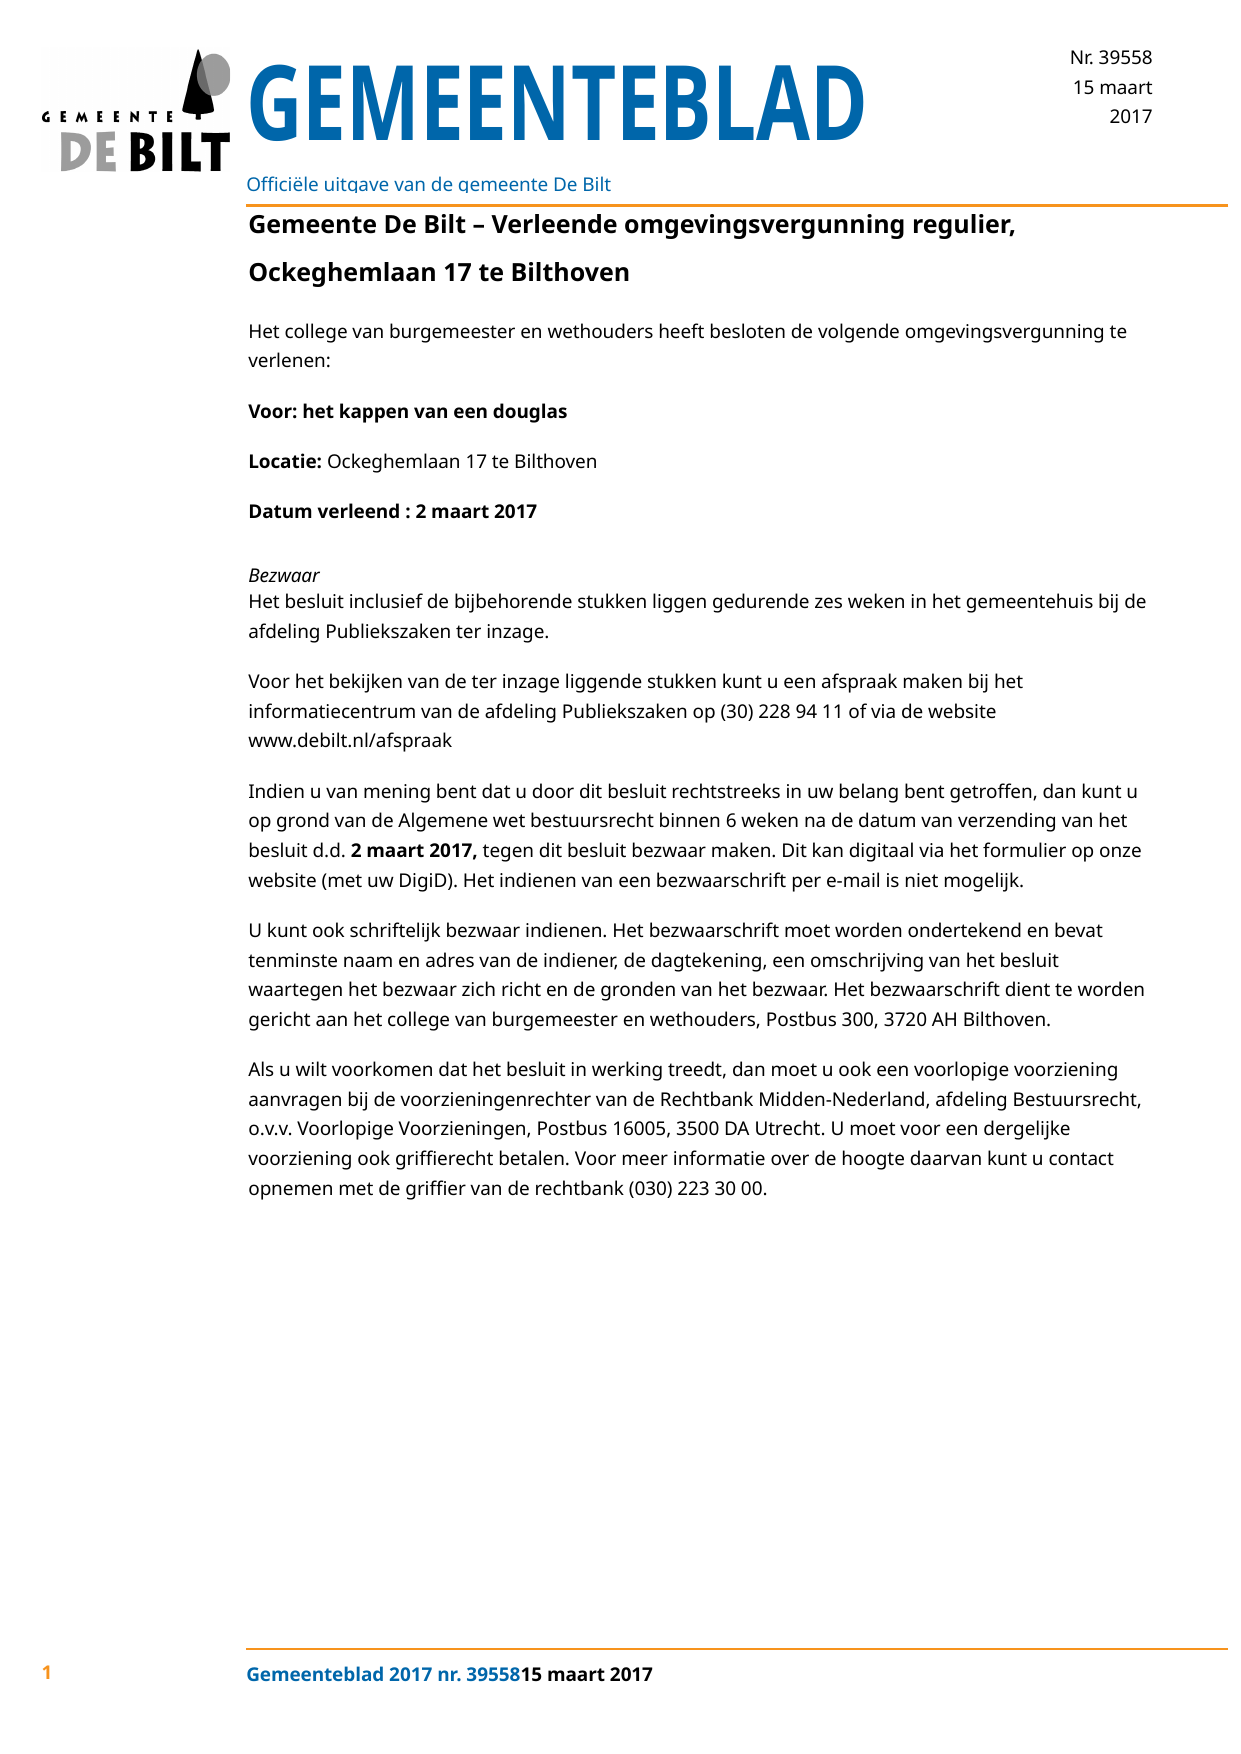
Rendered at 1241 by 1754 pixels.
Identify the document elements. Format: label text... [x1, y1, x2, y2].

text Als u wilt voorkomen dat het besluit in werking treedt, dan moet u ook een voorlopige voorziening aanvragen bij de voorzieningenrechter van de Rechtbank Midden-Nederland, afdeling Bestuursrecht, o.v.v. Voorlopige Voorzieningen, Postbus 16005, 3500 DA Utrecht. U moet voor een dergelijke voorziening ook griffierecht betalen. Voor meer informatie over de hoogte daarvan kunt u contact opnemen met de griffier van de rechtbank (030) 223 30 00. [248, 1056, 1152, 1200]
text Datum verleend : 2 maart 2017 [248, 499, 1152, 524]
text Bezwaar [248, 563, 1152, 588]
picture [41, 47, 231, 172]
text U kunt ook schriftelijk bezwaar indienen. Het bezwaarschrift moet worden ondertekend en bevat tenminste naam en adres van de indiener, de dagtekening, een omschrijving van het besluit waartegen het bezwaar zich richt en de gronden van het bezwaar. Het bezwaarschrift dient te worden gericht aan het college van burgemeester en wethouders, Postbus 300, 3720 AH Bilthoven. [248, 917, 1152, 1032]
text Voor: het kappen van een douglas [248, 398, 1152, 424]
text Het college van burgemeester en wethouders heeft besloten de volgende omgevingsvergunning te verlenen: [248, 318, 1152, 373]
text Gemeente De Bilt – Verleende omgevingsvergunning regulier, Ockeghemlaan 17 te Bilthoven [248, 207, 1152, 288]
text Indien u van mening bent dat u door dit besluit rechtstreeks in uw belang bent getroffen, dan kunt u op grond van de Algemene wet bestuursrecht binnen 6 weken na de datum van verzending van het besluit d.d. 2 maart 2017, tegen dit besluit bezwaar maken. Dit kan digitaal via het formulier op onze website (met uw DigiD). Het indienen van een bezwaarschrift per e-mail is niet mogelijk. [248, 778, 1152, 892]
text Het besluit inclusief de bijbehorende stukken liggen gedurende zes weken in het gemeentehuis bij de afdeling Publiekszaken ter inzage. [248, 588, 1152, 644]
text Voor het bekijken van de ter inzage liggende stukken kunt u een afspraak maken bij het informatiecentrum van de afdeling Publiekszaken op (30) 228 94 11 of via de website www.debilt.nl/afspraak [248, 668, 1152, 753]
text Locatie: Ockeghemlaan 17 te Bilthoven [248, 448, 1152, 474]
